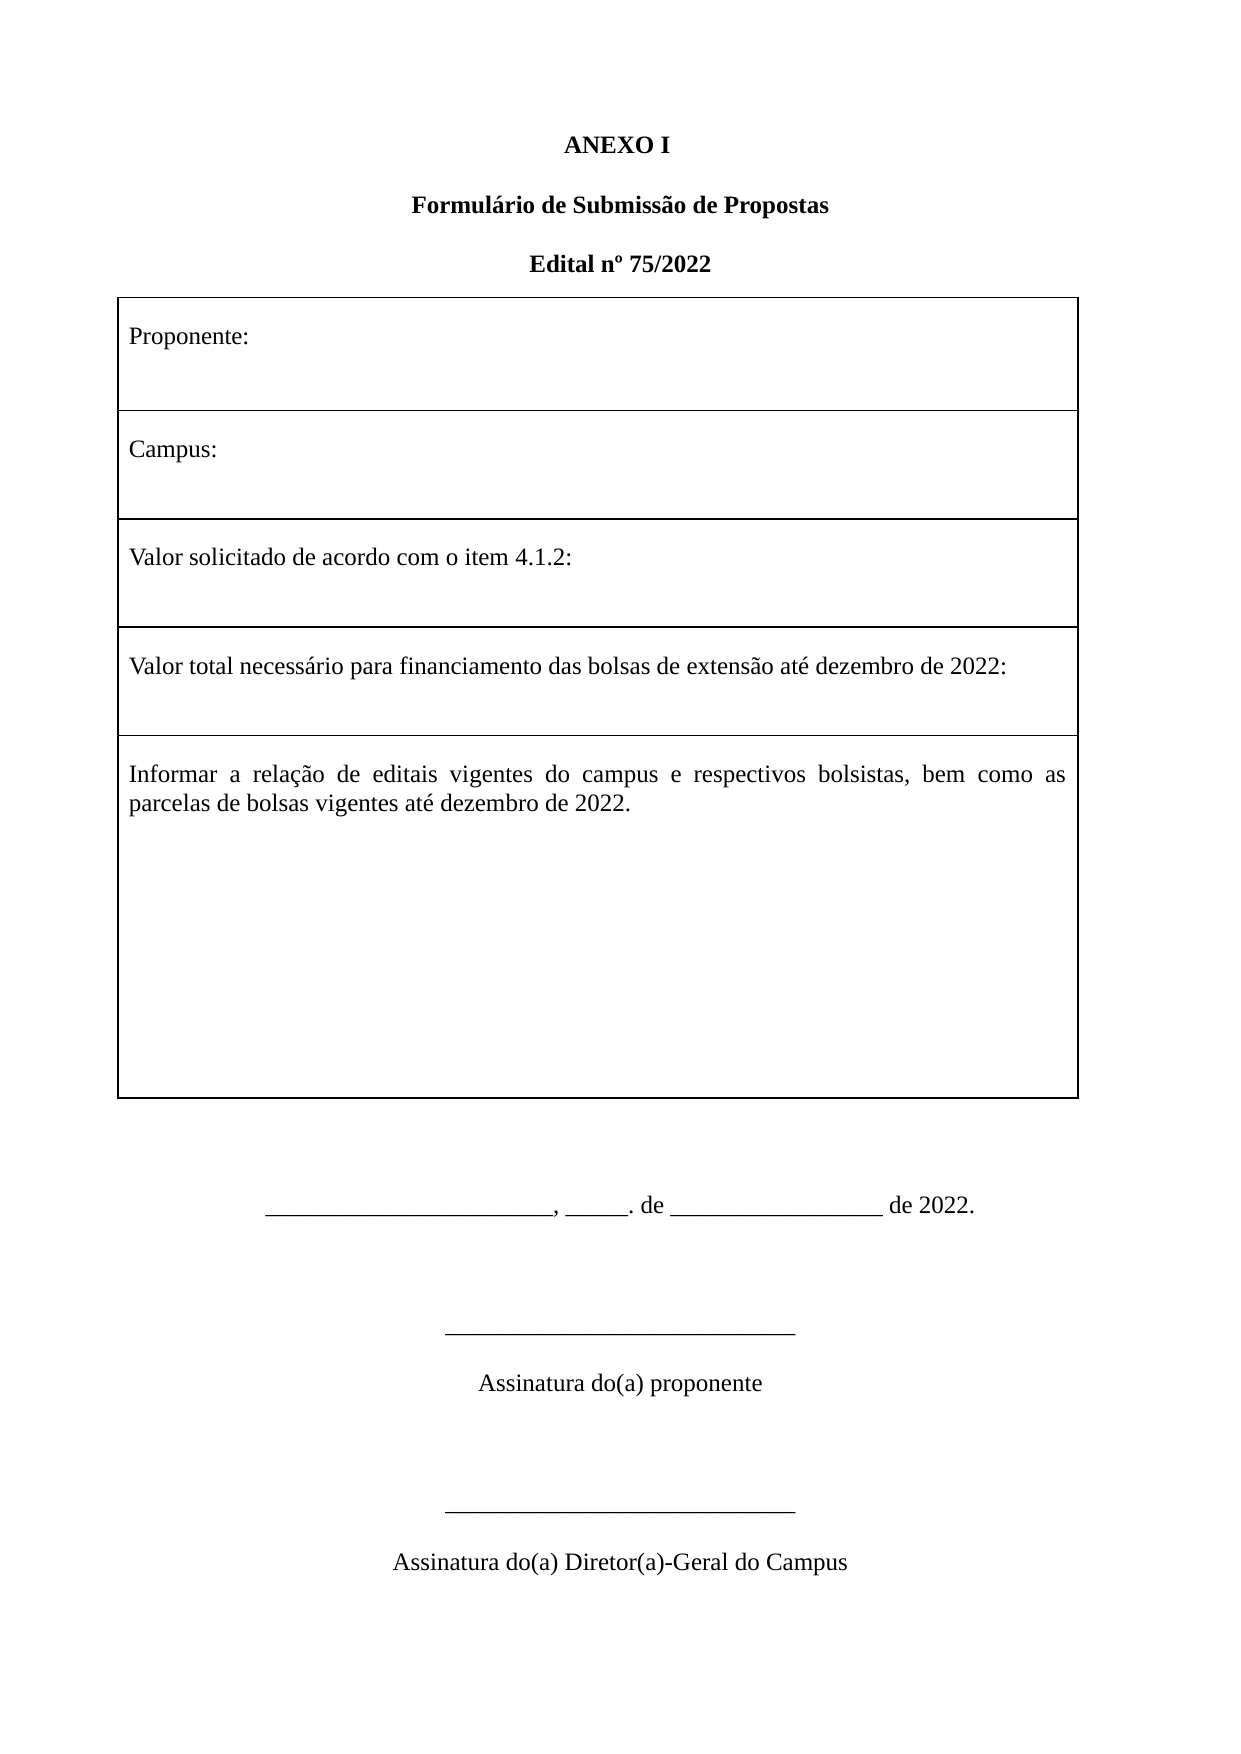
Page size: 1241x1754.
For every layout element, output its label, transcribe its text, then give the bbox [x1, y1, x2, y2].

text ____________________________ [118, 1487, 1122, 1516]
text ANEXO I [118, 131, 1122, 159]
text ____________________________ [118, 1309, 1122, 1338]
text Assinatura do(a) Diretor(a)-Geral do Campus [118, 1547, 1122, 1576]
text Edital nº 75/2022 [118, 249, 1122, 278]
text Assinatura do(a) proponente [118, 1368, 1122, 1397]
table_cell Valor total necessário para financiamento das bolsas de extensão até dezembro de 2022: [119, 628, 1077, 734]
table_cell Campus: [119, 411, 1077, 518]
text Formulário de Submissão de Propostas [118, 190, 1122, 219]
table_cell Informar a relação de editais vigentes do campus e respectivos bolsistas, bem como as parcelas de bolsas vigentes até dezembro de 2022. [119, 736, 1077, 1097]
table_header Proponente: [119, 298, 1077, 409]
text _______________________, _____. de _________________ de 2022. [118, 1190, 1122, 1219]
table_cell Valor solicitado de acordo com o item 4.1.2: [119, 520, 1077, 626]
